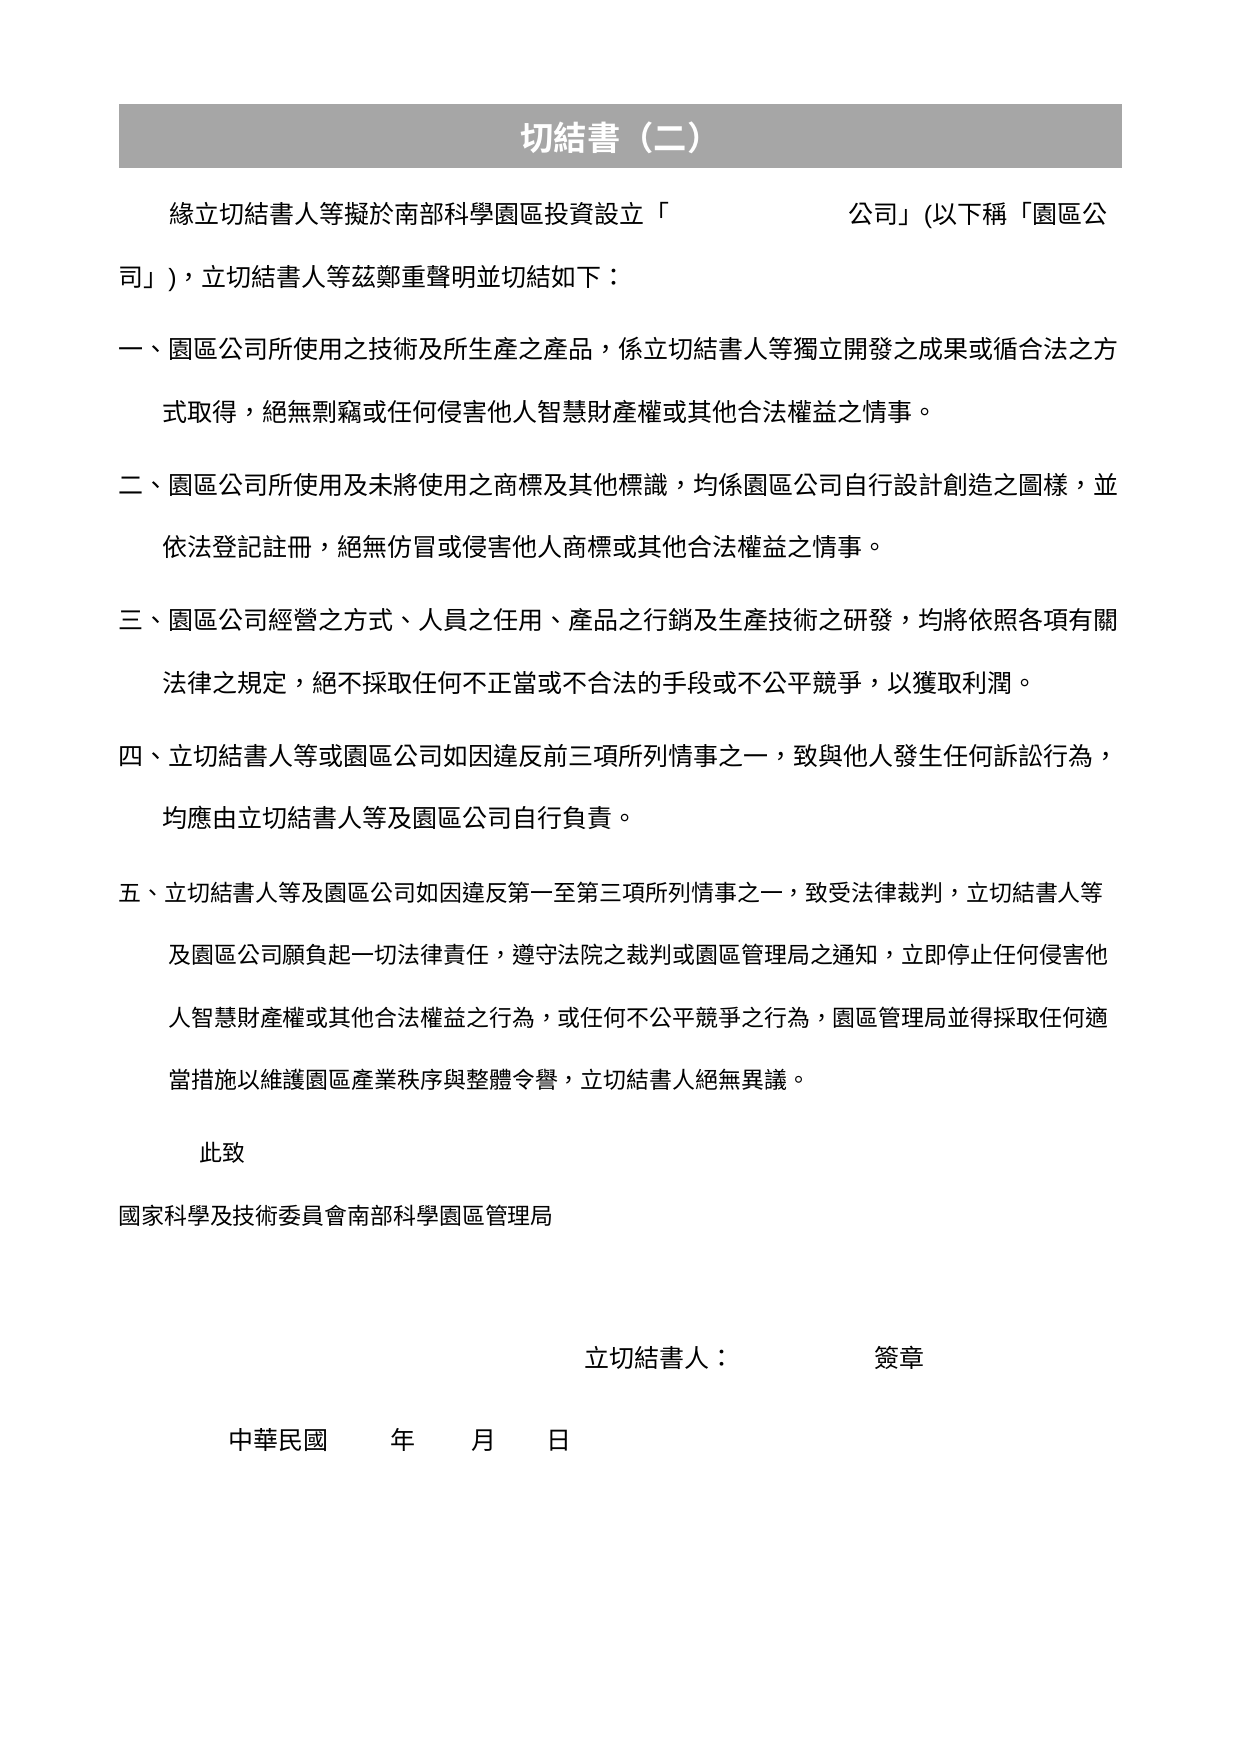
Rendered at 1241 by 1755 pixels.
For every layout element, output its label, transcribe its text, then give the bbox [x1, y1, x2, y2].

text 立切結書人： 簽章 [584, 1304, 1122, 1375]
text 一、園區公司所使用之技術及所生產之產品，係立切結書人等獨立開發之成果或循合法之方式取得，絕無剽竊或任何侵害他人智慧財產權或其他合法權益之情事。 [118, 304, 1122, 429]
text 三、園區公司經營之方式、人員之任用、產品之行銷及生產技術之研發，均將依照各項有關法律之規定，絕不採取任何不正當或不合法的手段或不公平競爭，以獲取利潤。 [118, 574, 1122, 699]
text 中華民國 年 月 日 [118, 1385, 1122, 1456]
text 四、立切結書人等或園區公司如因違反前三項所列情事之一，致與他人發生任何訴訟行為，均應由立切結書人等及園區公司自行負責。 [118, 710, 1122, 835]
text 此致 國家科學及技術委員會南部科學園區管理局 [68, 1106, 1122, 1293]
text 緣立切結書人等擬於南部科學園區投資設立「 公司」(以下稱「園區公司」)，立切結書人等茲鄭重聲明並切結如下： [118, 168, 1122, 293]
table_header 切結書（二） [119, 104, 1122, 168]
text 二、園區公司所使用及未將使用之商標及其他標識，均係園區公司自行設計創造之圖樣，並依法登記註冊，絕無仿冒或侵害他人商標或其他合法權益之情事。 [118, 439, 1122, 564]
text 五、立切結書人等及園區公司如因違反第一至第三項所列情事之一，致受法律裁判，立切結書人等及園區公司願負起一切法律責任，遵守法院之裁判或園區管理局之通知，立即停止任何侵害他人智慧財產權或其他合法權益之行為，或任何不公平競爭之行為，園區管理局並得採取任何適當措施以維護園區產業秩序與整體令譽，立切結書人絕無異議。 [118, 845, 1122, 1095]
